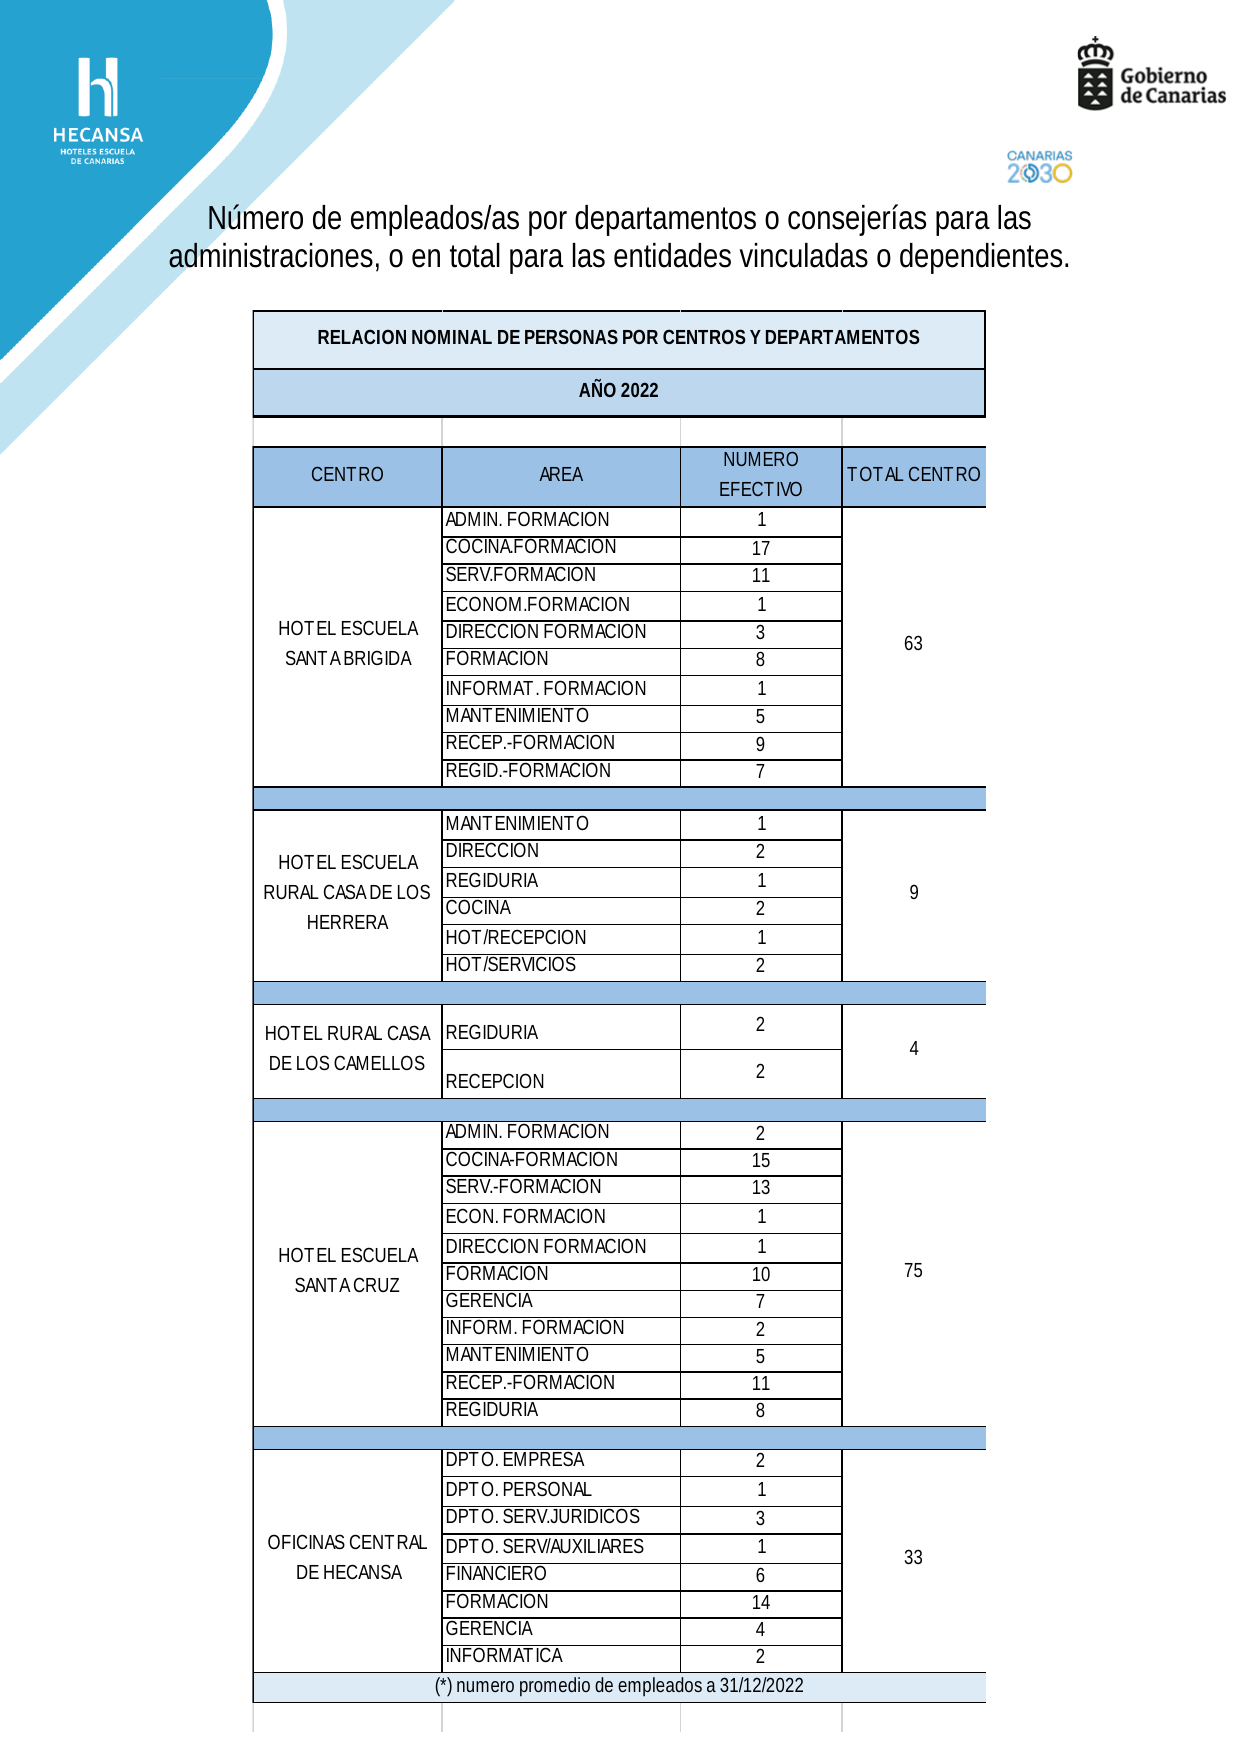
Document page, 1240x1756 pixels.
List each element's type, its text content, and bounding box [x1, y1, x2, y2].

text Número de empleados/as por departamentos o consejerías para las administraciones, o en total para las entidades vinculadas o dependientes. [182, 198, 1092, 274]
